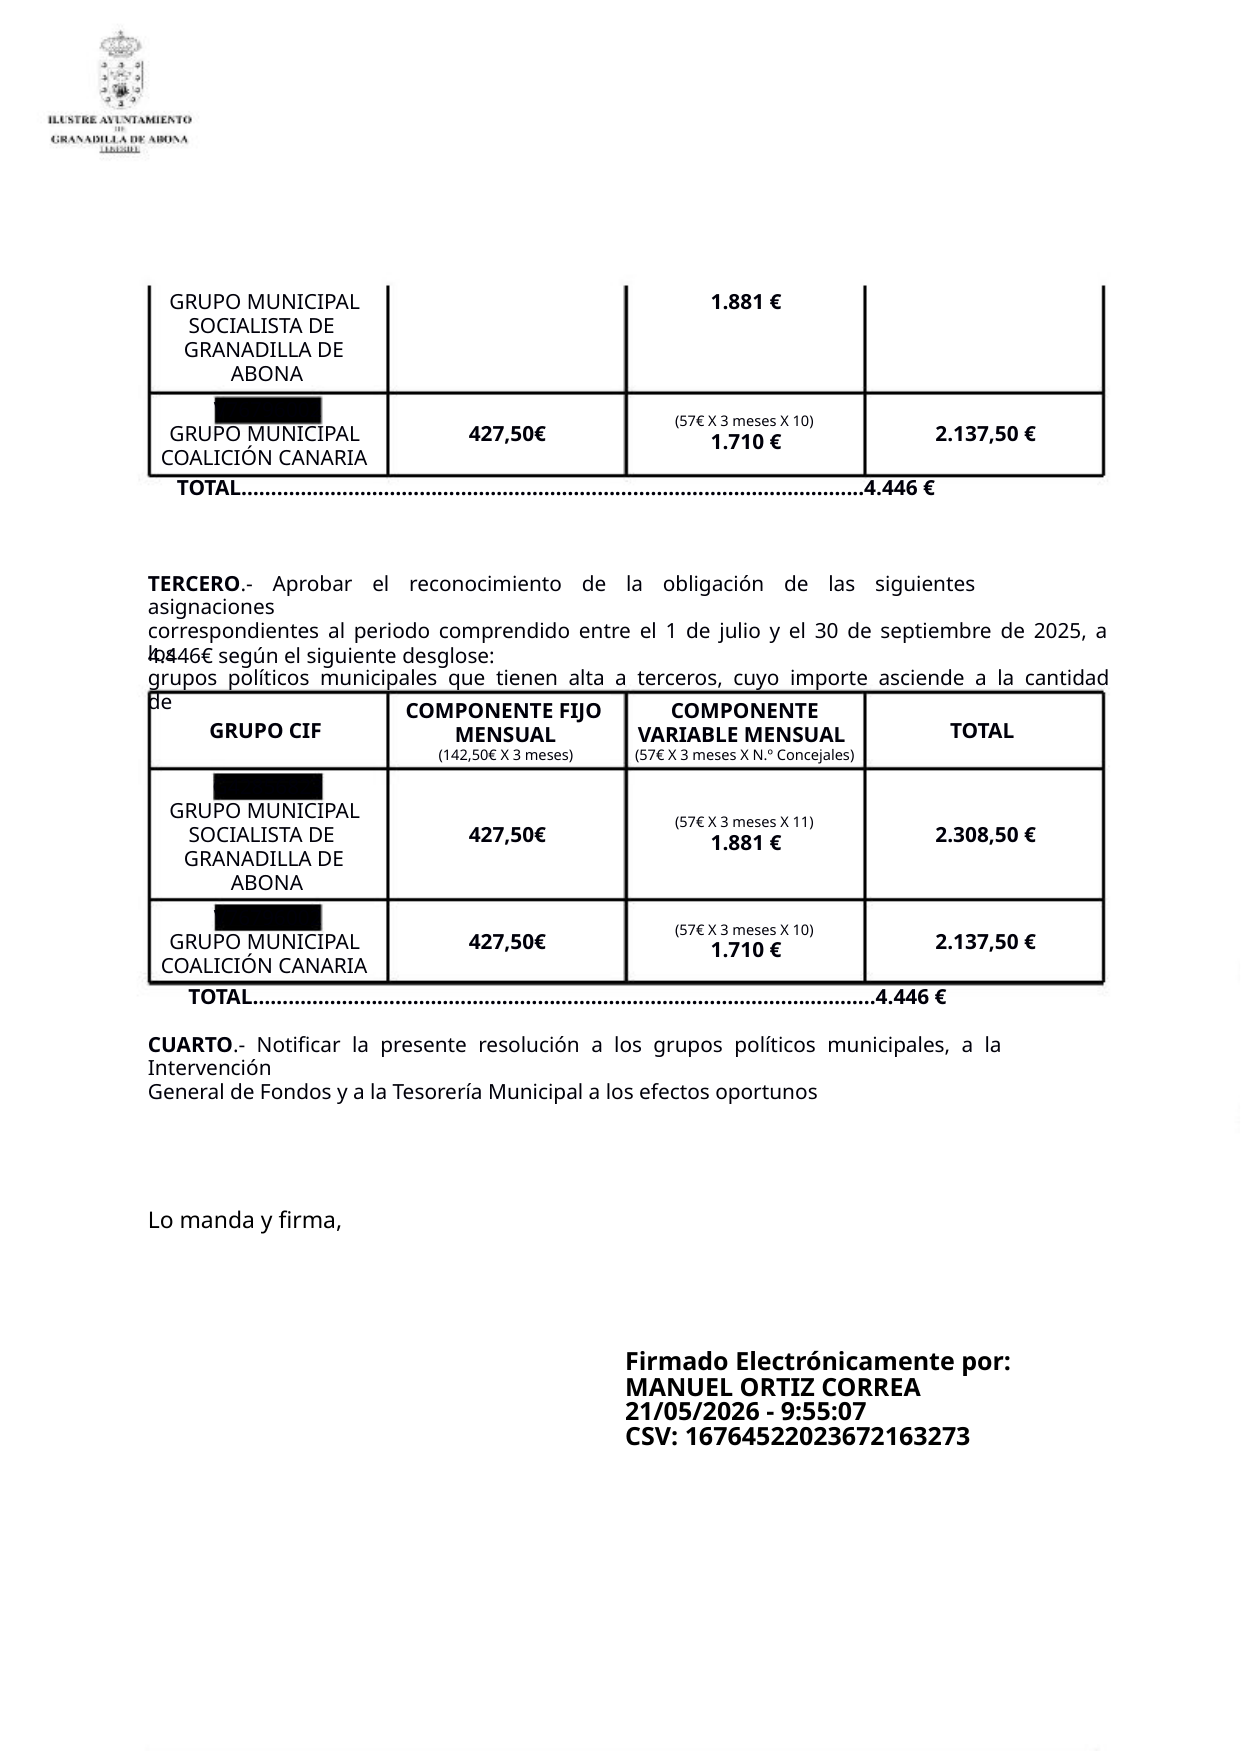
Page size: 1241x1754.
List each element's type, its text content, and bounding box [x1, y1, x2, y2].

text (57€ X 3 meses X 10) [675, 414, 841, 430]
text GRUPO MUNICIPAL [169, 422, 398, 446]
text MANUEL ORTIZ CORREA [625, 1376, 1019, 1401]
text grupos políticos municipales que tienen alta a terceros, cuyo importe asciende a la cantidad de [148, 667, 1117, 714]
text 1.881 € [710, 832, 790, 855]
text CUARTO.- Notificar la presente resolución a los grupos políticos municipales, a la Intervención [148, 1033, 1117, 1080]
text 427,50€ [468, 422, 555, 446]
text 2.308,50 € [935, 823, 1048, 847]
text (57€ X 3 meses X 10) [675, 922, 841, 938]
text G42856823 [212, 776, 390, 799]
text TOTAL [950, 720, 1029, 743]
text (57€ X 3 meses X 11) [675, 815, 841, 831]
text COMPONENTE [671, 699, 881, 723]
text 1.710 € [710, 431, 790, 454]
text COALICIÓN CANARIA [161, 446, 398, 469]
text GRANADILLA DE [184, 339, 390, 362]
text SOCIALISTA DE [188, 823, 390, 847]
text V76796002 [214, 398, 398, 422]
text GRUPO MUNICIPAL [169, 799, 390, 823]
text 1.710 € [710, 939, 790, 962]
text CSV: 16764522023672163273 [625, 1423, 994, 1451]
text SOCIALISTA DE [188, 315, 390, 338]
text TOTAL…………………………………………………………………………………………...4.446 € [188, 986, 1078, 1009]
text Lo manda y firma, [148, 1208, 356, 1234]
text Firmado Electrónicamente por: [625, 1348, 1019, 1376]
text GRUPO MUNICIPAL [169, 291, 390, 314]
text 427,50€ [468, 823, 555, 847]
text 2 [625, 1398, 639, 1423]
text 4.446€ según el siguiente desglose: [148, 645, 505, 668]
text GRUPO MUNICIPAL [169, 931, 398, 954]
text GRUPO CIF [209, 720, 342, 743]
text VARIABLE MENSUAL [638, 723, 881, 747]
text (57€ X 3 meses X N.º Concejales) [635, 747, 881, 763]
text GRANADILLA DE [184, 847, 390, 871]
text TERCERO.- Aprobar el reconocimiento de la obligación de las siguientes asignaciones [148, 573, 1117, 619]
text MENSUAL [454, 723, 599, 747]
text ABONA [231, 363, 390, 386]
text ABONA [231, 871, 390, 895]
text correspondientes al periodo comprendido entre el 1 de julio y el 30 de septiembre de 2025, a los [148, 620, 1117, 667]
text COALICIÓN CANARIA [161, 955, 398, 978]
text 2.137,50 € [935, 931, 1048, 954]
text 1/05/2026 - 9:55:07 [639, 1398, 883, 1423]
text 2.137,50 € [935, 422, 1048, 446]
text V76796002 [214, 907, 398, 930]
text 427,50€ [468, 931, 555, 954]
text TOTAL…………………………………………………………………………………………...4.446 € [177, 477, 1066, 500]
text 1.881 € [710, 291, 790, 314]
text COMPONENTE FIJO [405, 699, 632, 723]
text (142,50€ X 3 meses) [438, 747, 599, 763]
text General de Fondos y a la Tesorería Municipal a los efectos oportunos [148, 1081, 1117, 1104]
